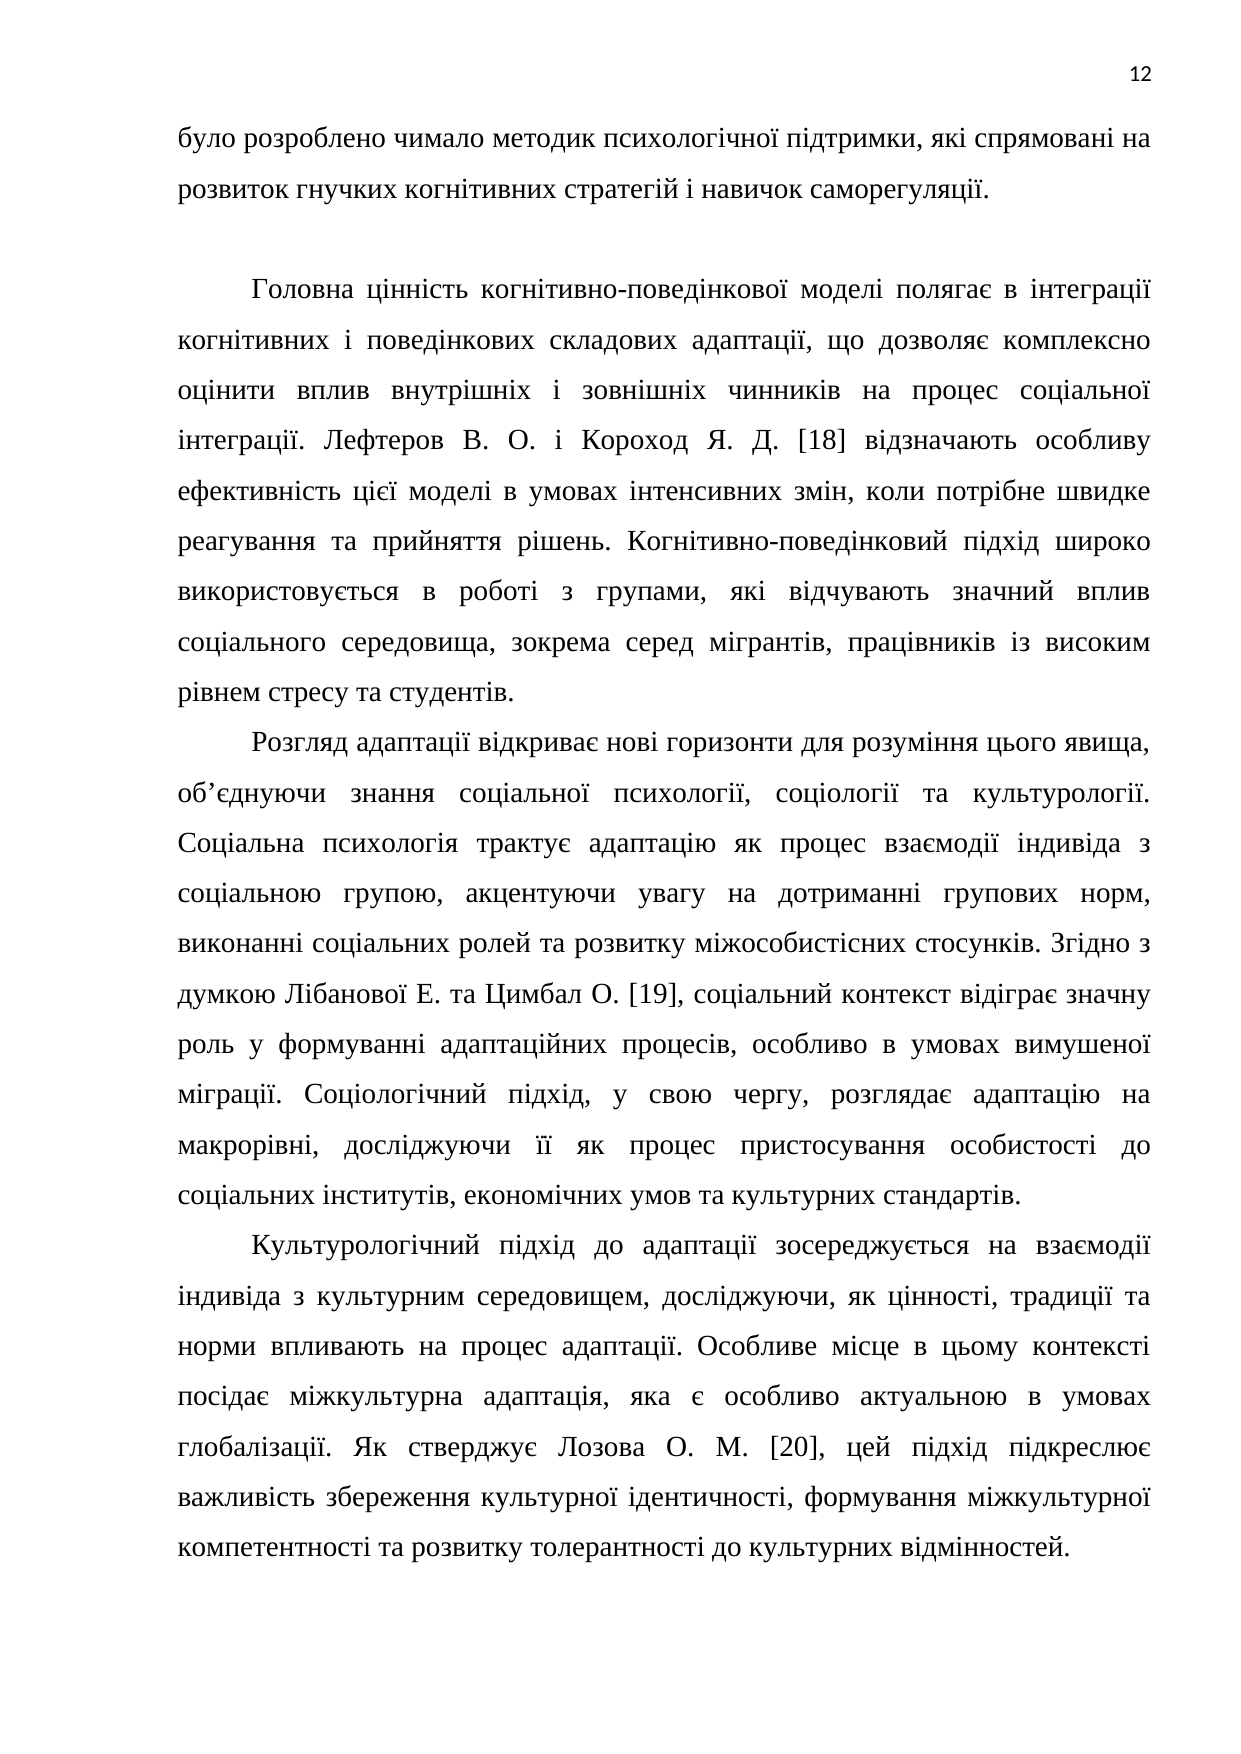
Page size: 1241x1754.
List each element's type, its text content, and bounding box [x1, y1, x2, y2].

text Головна цінність когнітивно-поведінкової моделі полягає в інтеграції когнітивних і поведінкових складових адаптації, що дозволяє комплексно оцінити вплив внутрішніх і зовнішніх чинників на процес соціальної інтеграції. Лефтеров В. О. і Короход Я. Д. [18] відзначають особливу ефективність цієї моделі в умовах інтенсивних змін, коли потрібне швидке реагування та прийняття рішень. Когнітивно-поведінковий підхід широко використовується в роботі з групами, які відчувають значний вплив соціального середовища, зокрема серед мігрантів, працівників із високим рівнем стресу та студентів. [177, 272, 1152, 708]
text Культурологічний підхід до адаптації зосереджується на взаємодії індивіда з культурним середовищем, досліджуючи, як цінності, традиції та норми впливають на процес адаптації. Особливе місце в цьому контексті посідає міжкультурна адаптація, яка є особливо актуальною в умовах глобалізації. Як стверджує Лозова О. М. [20], цей підхід підкреслює важливість збереження культурної ідентичності, формування міжкультурної компетентності та розвитку толерантності до культурних відмінностей. [177, 1227, 1152, 1563]
text Розгляд адаптації відкриває нові горизонти для розуміння цього явища, об’єднуючи знання соціальної психології, соціології та культурології. Соціальна психологія трактує адаптацію як процес взаємодії індивіда з соціальною групою, акцентуючи увагу на дотриманні групових норм, виконанні соціальних ролей та розвитку міжособистісних стосунків. Згідно з думкою Лібанової Е. та Цимбал О. [19], соціальний контекст відіграє значну роль у формуванні адаптаційних процесів, особливо в умовах вимушеної міграції. Соціологічний підхід, у свою чергу, розглядає адаптацію на макрорівні, досліджуючи її як процес пристосування особистості до соціальних інститутів, економічних умов та культурних стандартів. [177, 724, 1152, 1211]
text було розроблено чимало методик психологічної підтримки, які спрямовані на розвиток гнучких когнітивних стратегій і навичок саморегуляції. [177, 121, 1152, 204]
